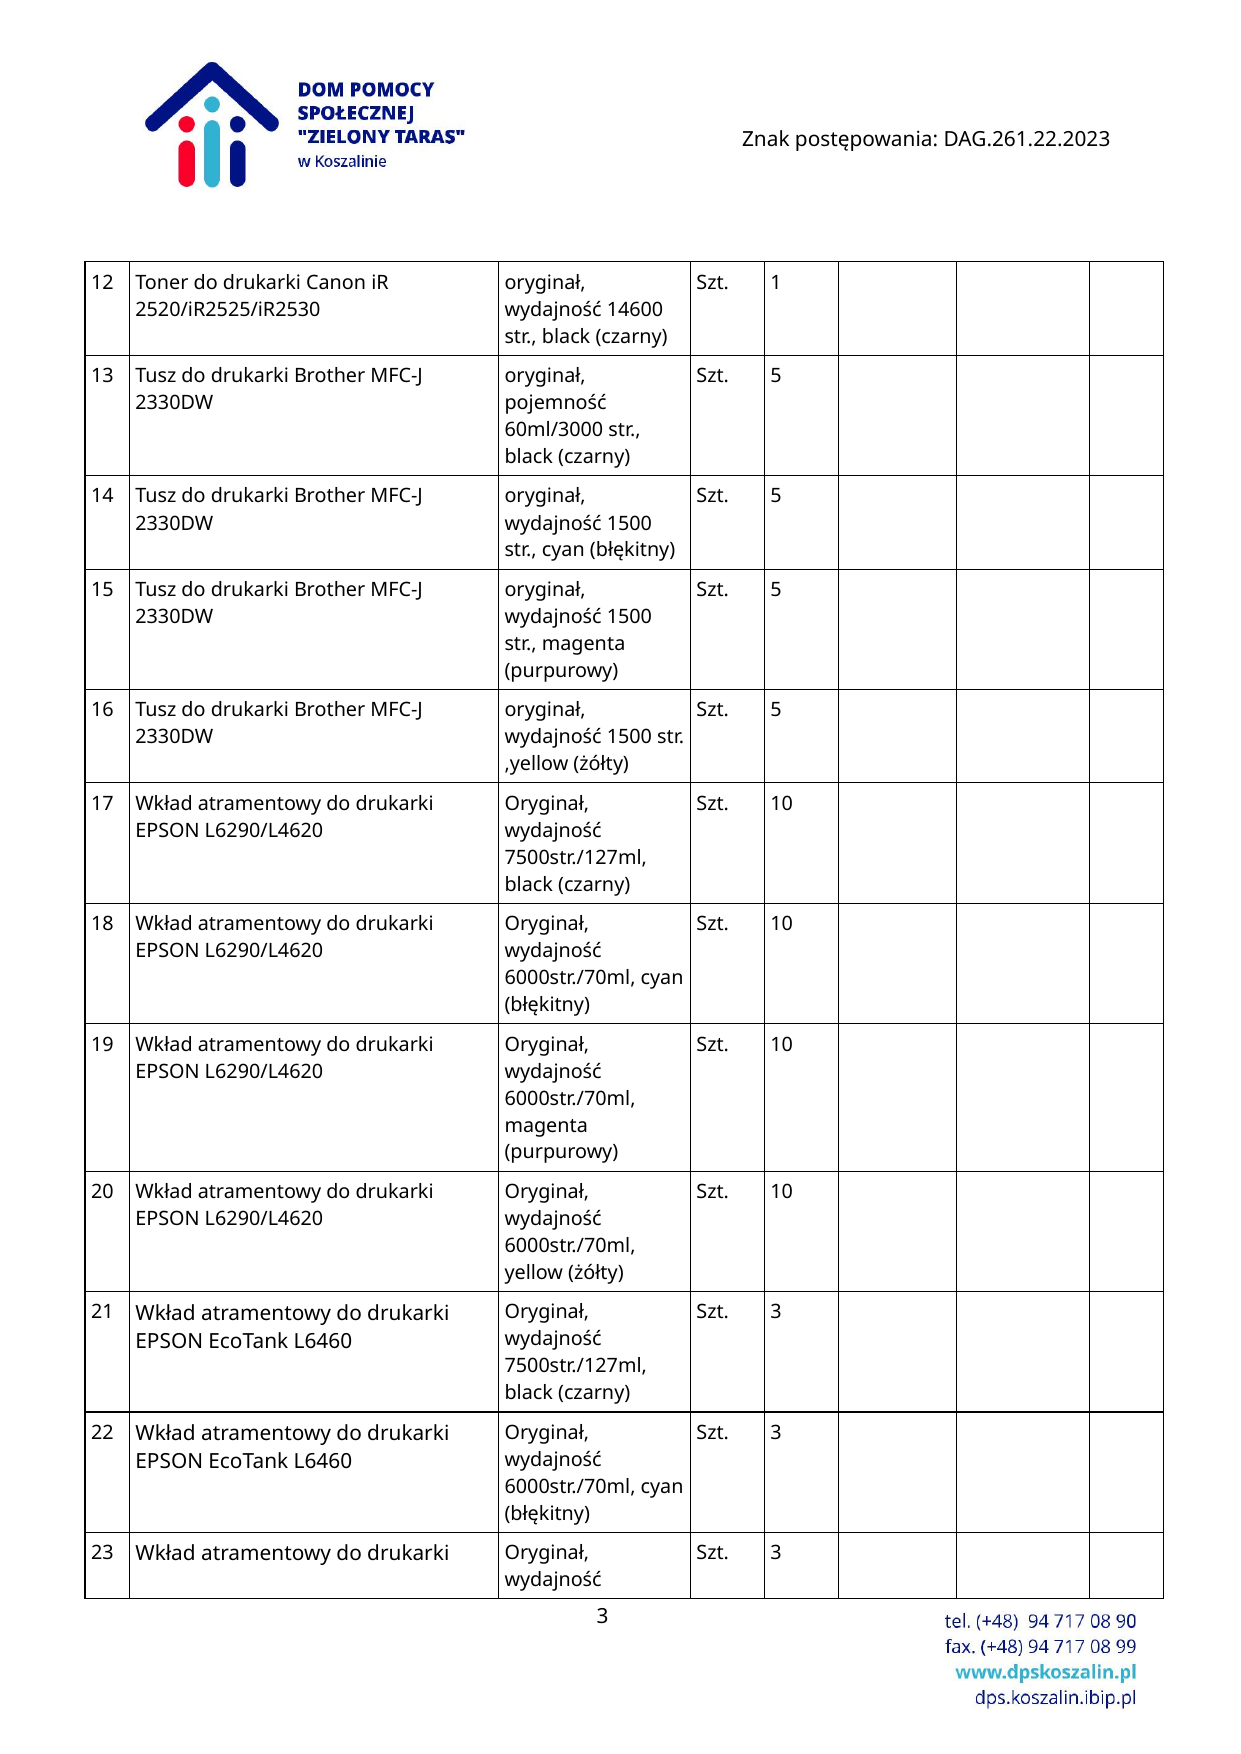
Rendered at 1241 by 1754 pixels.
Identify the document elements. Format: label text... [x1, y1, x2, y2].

table_cell Szt. [691, 1024, 764, 1171]
table_cell [957, 783, 1089, 903]
table_cell Szt. [691, 356, 764, 475]
table_cell Oryginał, wydajność 7500str./127ml, black (czarny) [499, 1292, 690, 1411]
table_cell Szt. [691, 690, 764, 782]
table_cell 10 [765, 783, 838, 903]
table_cell [839, 356, 956, 475]
table_cell [1090, 476, 1163, 568]
table_cell [839, 1292, 956, 1411]
table_cell 10 [765, 1024, 838, 1171]
table_cell Wkład atramentowy do drukarki EPSON L6290/L4620 [130, 783, 498, 903]
table_cell Szt. [691, 783, 764, 903]
table_cell 15 [86, 570, 129, 689]
table_cell 23 [86, 1533, 129, 1598]
table_cell [957, 690, 1089, 782]
table_cell [957, 570, 1089, 689]
table_cell oryginał, wydajność 1500 str. ,yellow (żółty) [499, 690, 690, 782]
table_cell Oryginał, wydajność 6000str./70ml, yellow (żółty) [499, 1172, 690, 1291]
table_cell 1 [765, 262, 838, 354]
table_cell [1090, 1533, 1163, 1598]
table_cell 14 [86, 476, 129, 568]
table_cell [839, 262, 956, 354]
table_cell [839, 570, 956, 689]
table_cell [1090, 1172, 1163, 1291]
table_cell [957, 1533, 1089, 1598]
table_cell Tusz do drukarki Brother MFC-J 2330DW [130, 356, 498, 475]
table_cell Wkład atramentowy do drukarki EPSON L6290/L4620 [130, 1024, 498, 1171]
table_cell Szt. [691, 570, 764, 689]
table_cell 12 [86, 262, 129, 354]
table_cell 18 [86, 904, 129, 1023]
table_cell [839, 476, 956, 568]
table_cell [839, 1533, 956, 1598]
table_cell Oryginał, wydajność [499, 1533, 690, 1598]
table_cell [957, 1292, 1089, 1411]
table_cell oryginał, pojemność 60ml/3000 str., black (czarny) [499, 356, 690, 475]
table_cell oryginał, wydajność 1500 str., cyan (błękitny) [499, 476, 690, 568]
table_cell Oryginał, wydajność 6000str./70ml, magenta (purpurowy) [499, 1024, 690, 1171]
table_cell [957, 1024, 1089, 1171]
table_cell Wkład atramentowy do drukarki [130, 1533, 498, 1598]
table_cell [957, 904, 1089, 1023]
table_cell [957, 356, 1089, 475]
table_cell [957, 1172, 1089, 1291]
table_cell [1090, 1024, 1163, 1171]
table_cell 5 [765, 356, 838, 475]
table_cell 20 [86, 1172, 129, 1291]
table_cell 16 [86, 690, 129, 782]
table_cell Wkład atramentowy do drukarki EPSON EcoTank L6460 [130, 1292, 498, 1411]
table_cell [1090, 356, 1163, 475]
table_cell [957, 1413, 1089, 1532]
table_cell Wkład atramentowy do drukarki EPSON L6290/L4620 [130, 1172, 498, 1291]
table_cell Szt. [691, 1292, 764, 1411]
table_cell 10 [765, 1172, 838, 1291]
table_cell Oryginał, wydajność 7500str./127ml, black (czarny) [499, 783, 690, 903]
table_cell [839, 1024, 956, 1171]
table_cell 22 [86, 1413, 129, 1532]
table_cell [1090, 1413, 1163, 1532]
table_cell [1090, 570, 1163, 689]
table_cell [1090, 262, 1163, 354]
table_cell Szt. [691, 1413, 764, 1532]
table_cell [839, 904, 956, 1023]
table_cell [1090, 783, 1163, 903]
table_cell [1090, 690, 1163, 782]
table_cell [957, 476, 1089, 568]
table_cell [1090, 904, 1163, 1023]
table_cell 5 [765, 690, 838, 782]
table_cell 10 [765, 904, 838, 1023]
table_cell Szt. [691, 262, 764, 354]
table_cell 3 [765, 1533, 838, 1598]
table_cell Tusz do drukarki Brother MFC-J 2330DW [130, 570, 498, 689]
table_cell Wkład atramentowy do drukarki EPSON L6290/L4620 [130, 904, 498, 1023]
table_cell [839, 1172, 956, 1291]
table_cell 21 [86, 1292, 129, 1411]
table_cell oryginał, wydajność 14600 str., black (czarny) [499, 262, 690, 354]
table_cell 13 [86, 356, 129, 475]
table_cell 5 [765, 570, 838, 689]
table_cell Szt. [691, 1533, 764, 1598]
table_cell Oryginał, wydajność 6000str./70ml, cyan (błękitny) [499, 1413, 690, 1532]
table_cell [1090, 1292, 1163, 1411]
table_cell Oryginał, wydajność 6000str./70ml, cyan (błękitny) [499, 904, 690, 1023]
table_cell [839, 1413, 956, 1532]
table_cell Szt. [691, 904, 764, 1023]
table_cell [839, 690, 956, 782]
table_cell oryginał, wydajność 1500 str., magenta (purpurowy) [499, 570, 690, 689]
table_cell Szt. [691, 1172, 764, 1291]
table_cell [839, 783, 956, 903]
table_cell 19 [86, 1024, 129, 1171]
table_cell Tusz do drukarki Brother MFC-J 2330DW [130, 690, 498, 782]
table_cell [957, 262, 1089, 354]
table_cell 5 [765, 476, 838, 568]
table_cell 3 [765, 1292, 838, 1411]
table_cell 3 [765, 1413, 838, 1532]
table_cell Wkład atramentowy do drukarki EPSON EcoTank L6460 [130, 1413, 498, 1532]
table_cell 17 [86, 783, 129, 903]
table_cell Szt. [691, 476, 764, 568]
table_cell Tusz do drukarki Brother MFC-J 2330DW [130, 476, 498, 568]
table_cell Toner do drukarki Canon iR 2520/iR2525/iR2530 [130, 262, 498, 354]
